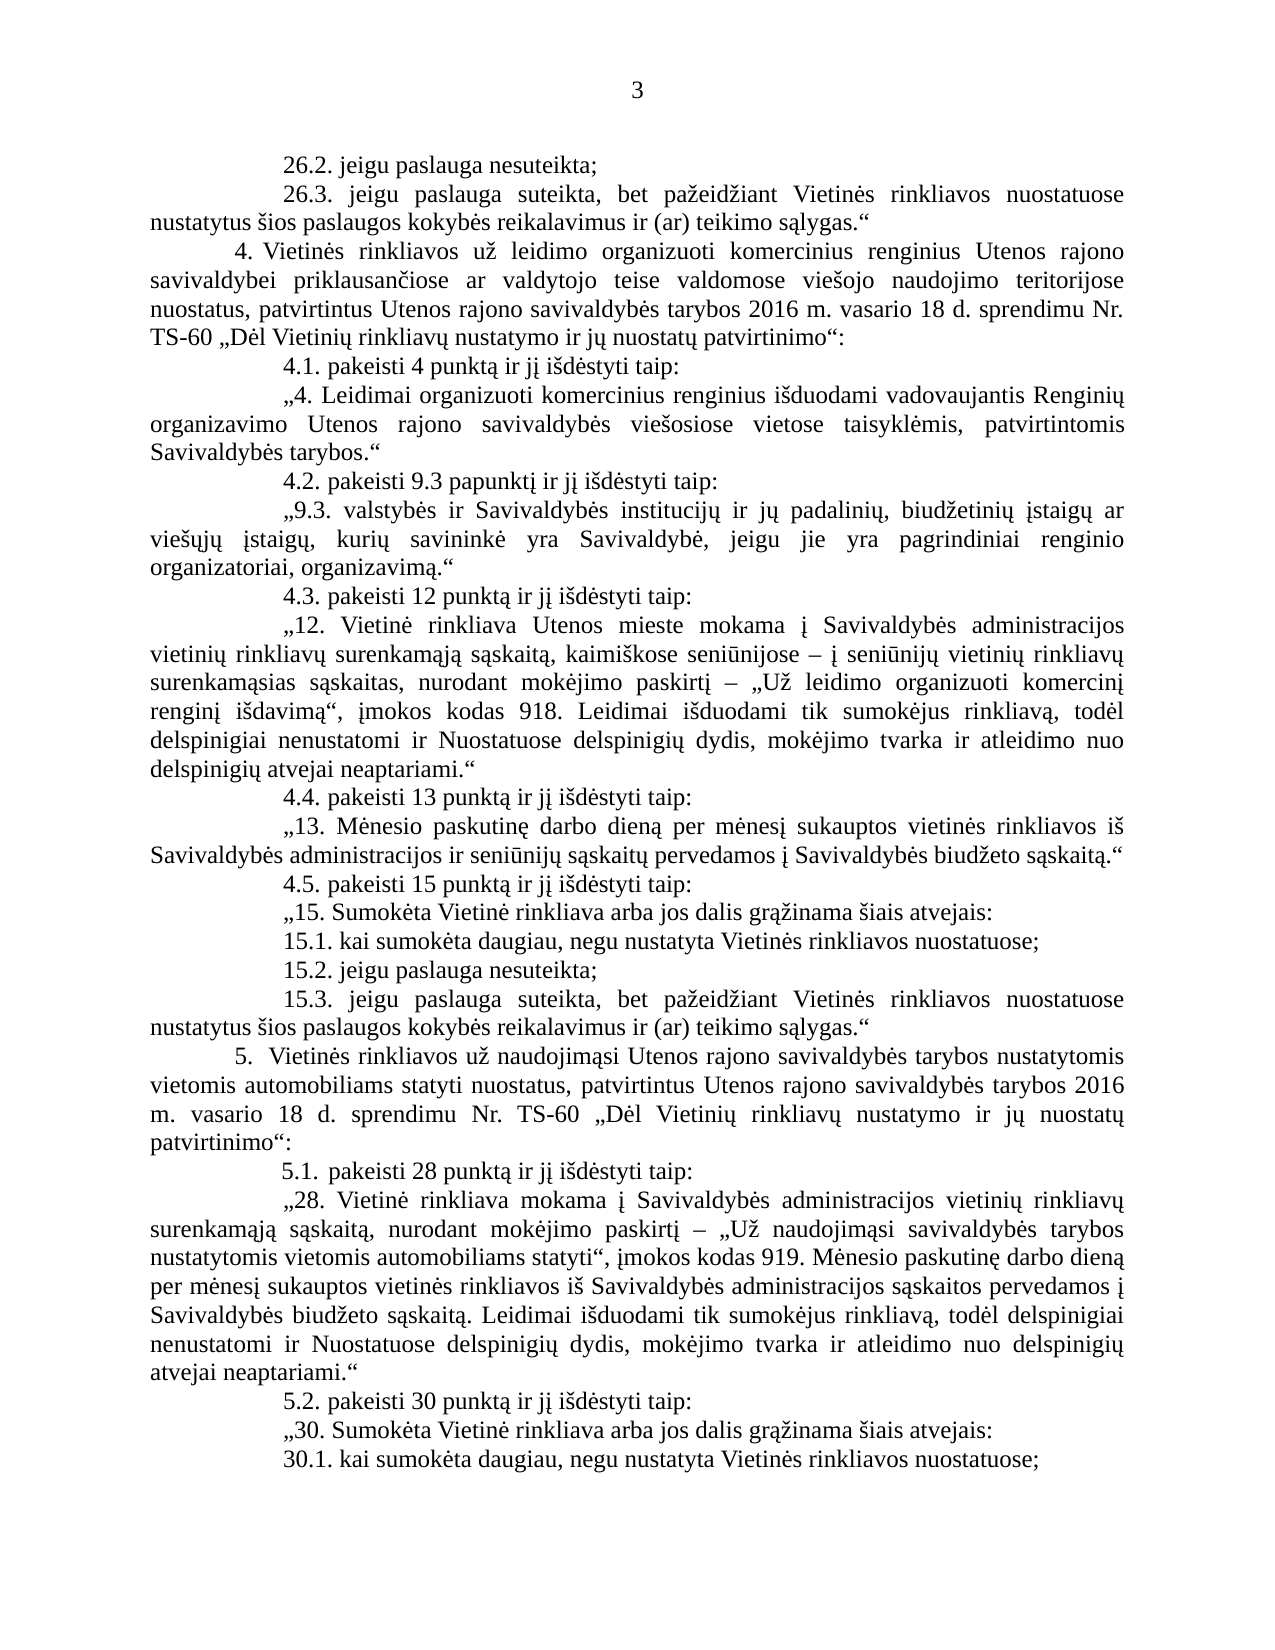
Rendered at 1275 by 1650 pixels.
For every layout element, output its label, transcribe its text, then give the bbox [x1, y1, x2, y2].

text 4.4. pakeisti 13 punktą ir jį išdėstyti taip: [253, 782, 1125, 811]
text 26.3. jeigu paslauga suteikta, bet pažeidžiant Vietinės rinkliavos nuostatuose nustatytus šios paslaugos kokybės reikalavimus ir (ar) teikimo sąlygas.“ [150, 179, 1125, 236]
text 4.2. pakeisti 9.3 papunktį ir jį išdėstyti taip: [150, 466, 1125, 495]
text 4.5. pakeisti 15 punktą ir jį išdėstyti taip: [150, 869, 1125, 897]
text „13. Mėnesio paskutinę darbo dieną per mėnesį sukauptos vietinės rinkliavos iš Savivaldybės administracijos ir seniūnijų sąskaitų pervedamos į Savivaldybės biudžeto sąskaitą.“ [150, 811, 1125, 869]
text 5. Vietinės rinkliavos už naudojimąsi Utenos rajono savivaldybės tarybos nustatytomis vietomis automobiliams statyti nuostatus, patvirtintus Utenos rajono savivaldybės tarybos 2016 m. vasario 18 d. sprendimu Nr. TS-60 „Dėl Vietinių rinkliavų nustatymo ir jų nuostatų patvirtinimo“: [150, 1041, 1125, 1156]
text 15.2. jeigu paslauga nesuteikta; [150, 955, 1125, 984]
text 5.1. pakeisti 28 punktą ir jį išdėstyti taip: [150, 1156, 1125, 1185]
text 15.3. jeigu paslauga suteikta, bet pažeidžiant Vietinės rinkliavos nuostatuose nustatytus šios paslaugos kokybės reikalavimus ir (ar) teikimo sąlygas.“ [150, 984, 1125, 1041]
text 4.1. pakeisti 4 punktą ir jį išdėstyti taip: [283, 351, 1125, 380]
text „28. Vietinė rinkliava mokama į Savivaldybės administracijos vietinių rinkliavų surenkamąją sąskaitą, nurodant mokėjimo paskirtį – „Už naudojimąsi savivaldybės tarybos nustatytomis vietomis automobiliams statyti“, įmokos kodas 919. Mėnesio paskutinę darbo dieną per mėnesį sukauptos vietinės rinkliavos iš Savivaldybės administracijos sąskaitos pervedamos į Savivaldybės biudžeto sąskaitą. Leidimai išduodami tik sumokėjus rinkliavą, todėl delspinigiai nenustatomi ir Nuostatuose delspinigių dydis, mokėjimo tvarka ir atleidimo nuo delspinigių atvejai neaptariami.“ [150, 1185, 1125, 1386]
text 26.2. jeigu paslauga nesuteikta; [150, 150, 1125, 179]
text „30. Sumokėta Vietinė rinkliava arba jos dalis grąžinama šiais atvejais: [150, 1415, 1125, 1444]
text 30.1. kai sumokėta daugiau, negu nustatyta Vietinės rinkliavos nuostatuose; [150, 1444, 1125, 1472]
text 5.2. pakeisti 30 punktą ir jį išdėstyti taip: [150, 1386, 1125, 1415]
text „12. Vietinė rinkliava Utenos mieste mokama į Savivaldybės administracijos vietinių rinkliavų surenkamąją sąskaitą, kaimiškose seniūnijose – į seniūnijų vietinių rinkliavų surenkamąsias sąskaitas, nurodant mokėjimo paskirtį – „Už leidimo organizuoti komercinį renginį išdavimą“, įmokos kodas 918. Leidimai išduodami tik sumokėjus rinkliavą, todėl delspinigiai nenustatomi ir Nuostatuose delspinigių dydis, mokėjimo tvarka ir atleidimo nuo delspinigių atvejai neaptariami.“ [150, 610, 1125, 782]
text 4. Vietinės rinkliavos už leidimo organizuoti komercinius renginius Utenos rajono savivaldybei priklausančiose ar valdytojo teise valdomose viešojo naudojimo teritorijose nuostatus, patvirtintus Utenos rajono savivaldybės tarybos 2016 m. vasario 18 d. sprendimu Nr. TS-60 „Dėl Vietinių rinkliavų nustatymo ir jų nuostatų patvirtinimo“: [150, 236, 1125, 351]
text „4. Leidimai organizuoti komercinius renginius išduodami vadovaujantis Renginių organizavimo Utenos rajono savivaldybės viešosiose vietose taisyklėmis, patvirtintomis Savivaldybės tarybos.“ [150, 380, 1125, 466]
text „15. Sumokėta Vietinė rinkliava arba jos dalis grąžinama šiais atvejais: [150, 897, 1125, 926]
text 4.3. pakeisti 12 punktą ir jį išdėstyti taip: [253, 581, 1125, 610]
text „9.3. valstybės ir Savivaldybės institucijų ir jų padalinių, biudžetinių įstaigų ar viešųjų įstaigų, kurių savininkė yra Savivaldybė, jeigu jie yra pagrindiniai renginio organizatoriai, organizavimą.“ [150, 495, 1125, 581]
text 15.1. kai sumokėta daugiau, negu nustatyta Vietinės rinkliavos nuostatuose; [150, 926, 1125, 955]
